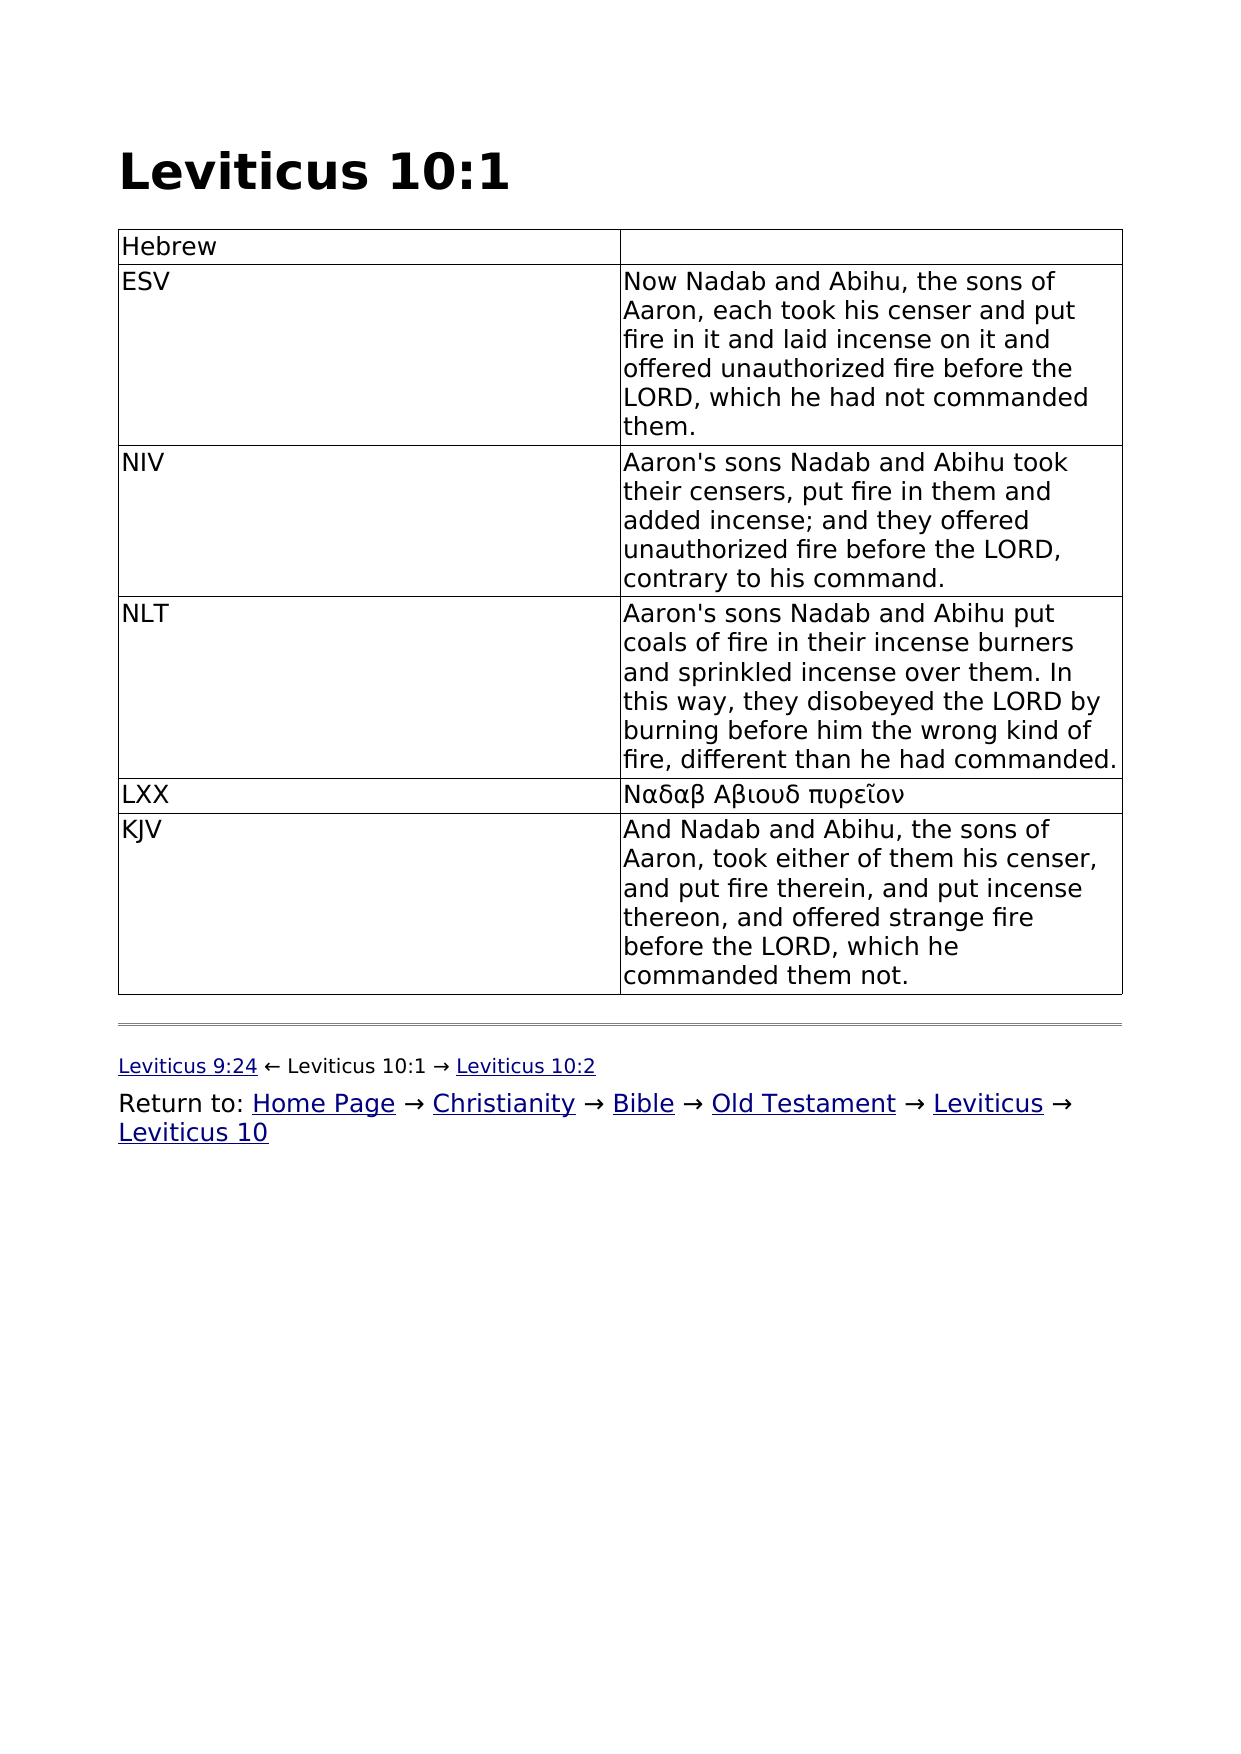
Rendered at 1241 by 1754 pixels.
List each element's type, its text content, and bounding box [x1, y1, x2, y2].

text Leviticus 9:24 ← Leviticus 10:1 → Leviticus 10:2 [118, 1055, 1122, 1089]
table_cell NLT [119, 597, 620, 777]
text Return to: Home Page → Christianity → Bible → Old Testament → Leviticus → Leviticus 10 [118, 1089, 1122, 1147]
table_cell ESV [119, 265, 620, 445]
table_cell Aaron's sons Nadab and Abihu took their censers, put fire in them and added incense; and they offered unauthorized fire before the LORD, contrary to his command. [621, 446, 1122, 596]
table_cell Aaron's sons Nadab and Abihu put coals of fire in their incense burners and sprinkled incense over them. In this way, they disobeyed the LORD by burning before him the wrong kind of fire, different than he had commanded. [621, 597, 1122, 777]
table_cell NIV [119, 446, 620, 596]
subtitle Leviticus 10:1 [118, 143, 1122, 201]
table_cell LXX [119, 779, 620, 812]
table_cell Now Nadab and Abihu, the sons of Aaron, each took his censer and put fire in it and laid incense on it and offered unauthorized fire before the LORD, which he had not commanded them. [621, 265, 1122, 445]
table_header Hebrew [119, 230, 620, 264]
table_header [621, 230, 1122, 264]
table_cell KJV [119, 814, 620, 993]
table_cell Ναδαβ Αβιουδ πυρεῖον [621, 779, 1122, 812]
table_cell And Nadab and Abihu, the sons of Aaron, took either of them his censer, and put fire therein, and put incense thereon, and offered strange fire before the LORD, which he commanded them not. [621, 814, 1122, 993]
